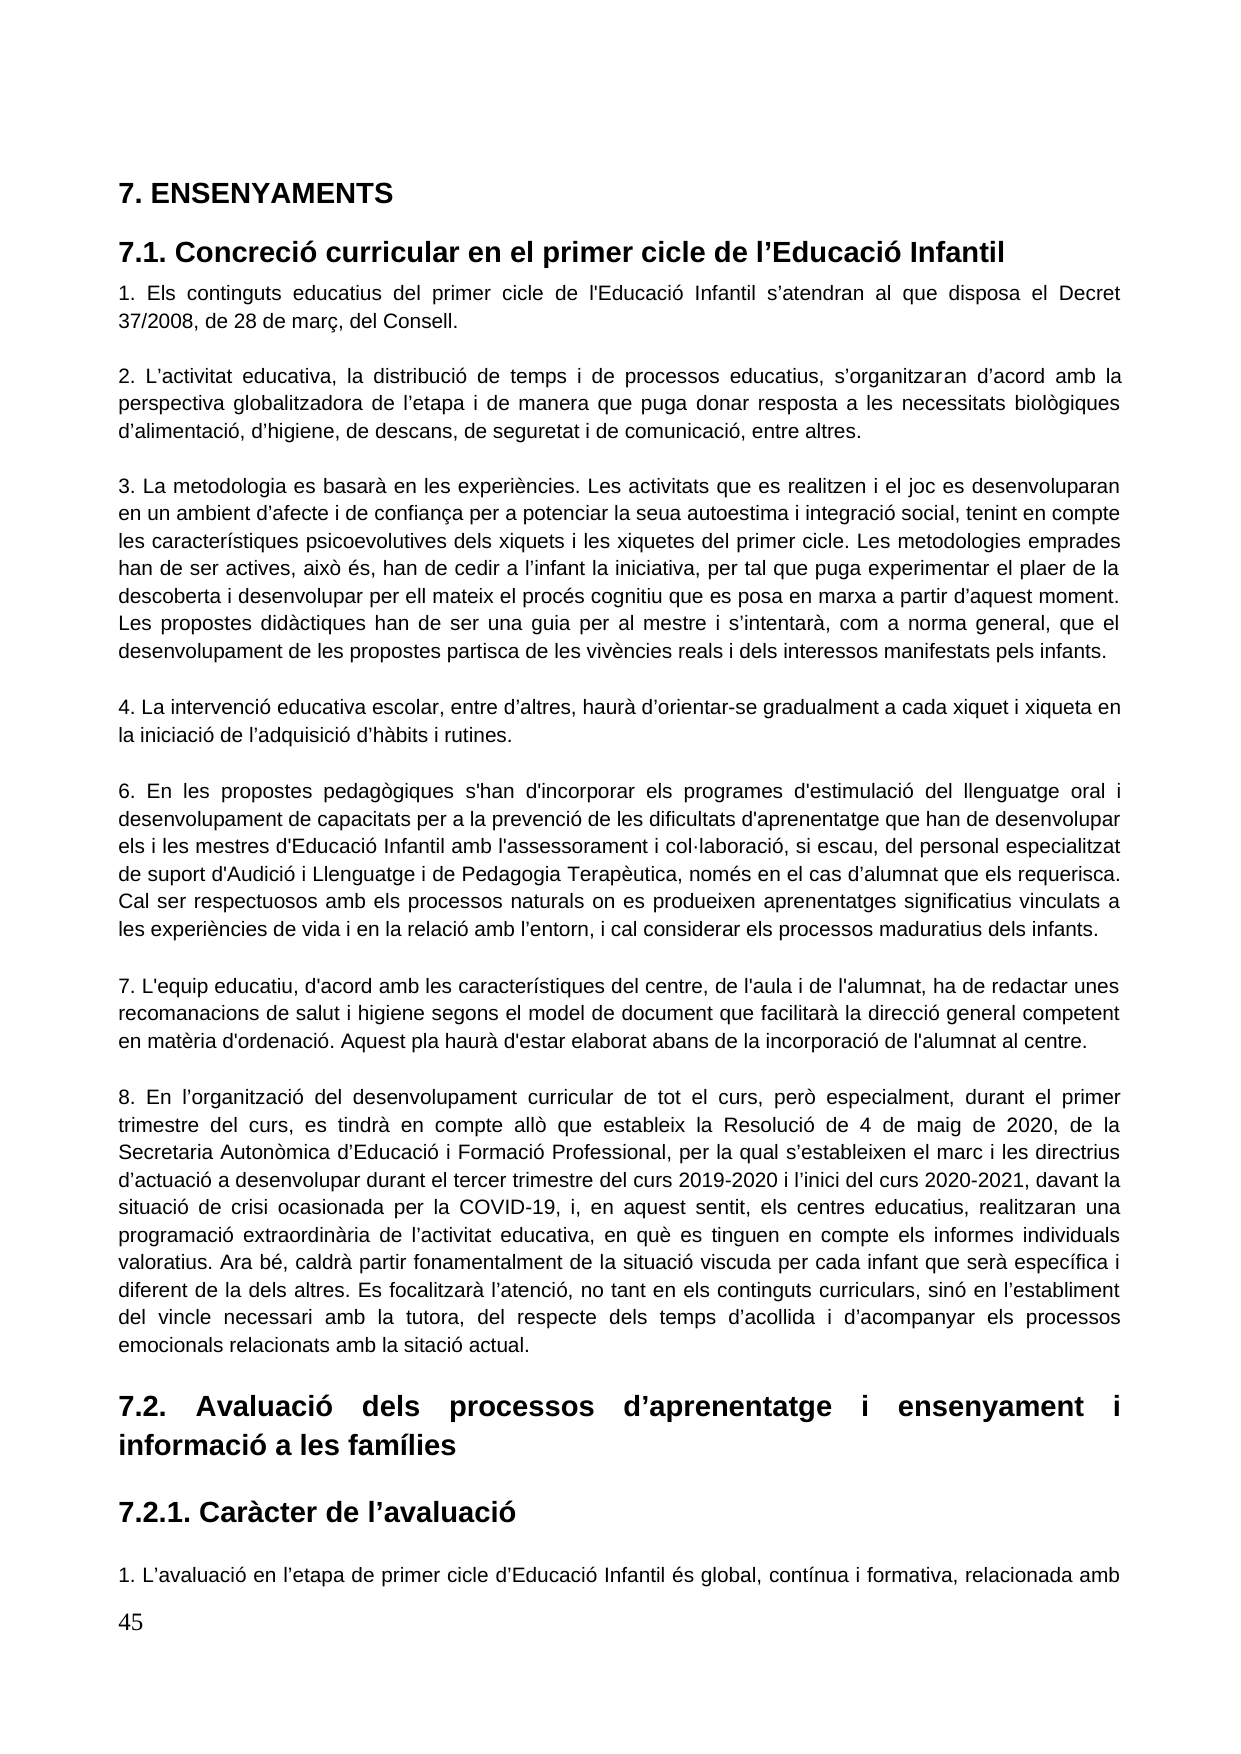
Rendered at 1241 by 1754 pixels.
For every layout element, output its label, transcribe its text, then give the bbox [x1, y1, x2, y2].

text 7. L'equip educatiu, d'acord amb les característiques del centre, de l'aula i de l'alumnat, ha de redactar unes recomanacions de salut i higiene segons el model de document que facilitarà la direcció general competent en matèria d'ordenació. Aquest pla haurà d'estar elaborat abans de la incorporació de l'alumnat al centre. [118, 973, 1122, 1052]
text 7.2.1. Caràcter de l’avaluació [118, 1496, 1122, 1529]
text 1. L’avaluació en l’etapa de primer cicle d’Educació Infantil és global, contínua i formativa, relacionada amb [118, 1563, 1122, 1587]
text 1. Els continguts educatius del primer cicle de l'Educació Infantil s’atendran al que disposa el Decret 37/2008, de 28 de març, del Consell. [118, 281, 1122, 332]
text 4. La intervenció educativa escolar, entre d’altres, haurà d’orientar-se gradualment a cada xiquet i xiqueta en la iniciació de l’adquisició d’hàbits i rutines. [118, 695, 1122, 747]
text 2. L’activitat educativa, la distribució de temps i de processos educatius, s’organitzaran d’acord amb la perspectiva globalitzadora de l’etapa i de manera que puga donar resposta a les necessitats biològiques d’alimentació, d’higiene, de descans, de seguretat i de comunicació, entre altres. [118, 363, 1122, 442]
text 7.2. Avaluació dels processos d’aprenentatge i ensenyament i informació a les famílies [118, 1389, 1122, 1461]
text 3. La metodologia es basarà en les experiències. Les activitats que es realitzen i el joc es desenvoluparan en un ambient d’afecte i de confiança per a potenciar la seua autoestima i integració social, tenint en compte les característiques psicoevolutives dels xiquets i les xiquetes del primer cicle. Les metodologies emprades han de ser actives, això és, han de cedir a l’infant la iniciativa, per tal que puga experimentar el plaer de la descoberta i desenvolupar per ell mateix el procés cognitiu que es posa en marxa a partir d’aquest moment. Les propostes didàctiques han de ser una guia per al mestre i s’intentarà, com a norma general, que el desenvolupament de les propostes partisca de les vivències reals i dels interessos manifestats pels infants. [118, 473, 1122, 662]
subtitle 7.1. Concreció curricular en el primer cicle de l’Educació Infantil [118, 235, 1122, 268]
text 8. En l’organització del desenvolupament curricular de tot el curs, però especialment, durant el primer trimestre del curs, es tindrà en compte allò que estableix la Resolució de 4 de maig de 2020, de la Secretaria Autonòmica d’Educació i Formació Professional, per la qual s’estableixen el marc i les directrius d’actuació a desenvolupar durant el tercer trimestre del curs 2019-2020 i l’inici del curs 2020-2021, davant la situació de crisi ocasionada per la COVID-19, i, en aquest sentit, els centres educatius, realitzaran una programació extraordinària de l’activitat educativa, en què es tinguen en compte els informes individuals valoratius. Ara bé, caldrà partir fonamentalment de la situació viscuda per cada infant que serà específica i diferent de la dels altres. Es focalitzarà l’atenció, no tant en els continguts curriculars, sinó en l’establiment del vincle necessari amb la tutora, del respecte dels temps d’acollida i d’acompanyar els processos emocionals relacionats amb la sitació actual. [118, 1085, 1122, 1357]
text 6. En les propostes pedagògiques s'han d'incorporar els programes d'estimulació del llenguatge oral i desenvolupament de capacitats per a la prevenció de les dificultats d'aprenentatge que han de desenvolupar els i les mestres d'Educació Infantil amb l'assessorament i col·laboració, si escau, del personal especialitzat de suport d'Audició i Llenguatge i de Pedagogia Terapèutica, només en el cas d’alumnat que els requerisca. Cal ser respectuosos amb els processos naturals on es produeixen aprenentatges significatius vinculats a les experiències de vida i en la relació amb l’entorn, i cal considerar els processos maduratius dels infants. [118, 779, 1122, 941]
subtitle 7. ENSENYAMENTS [118, 176, 1122, 210]
